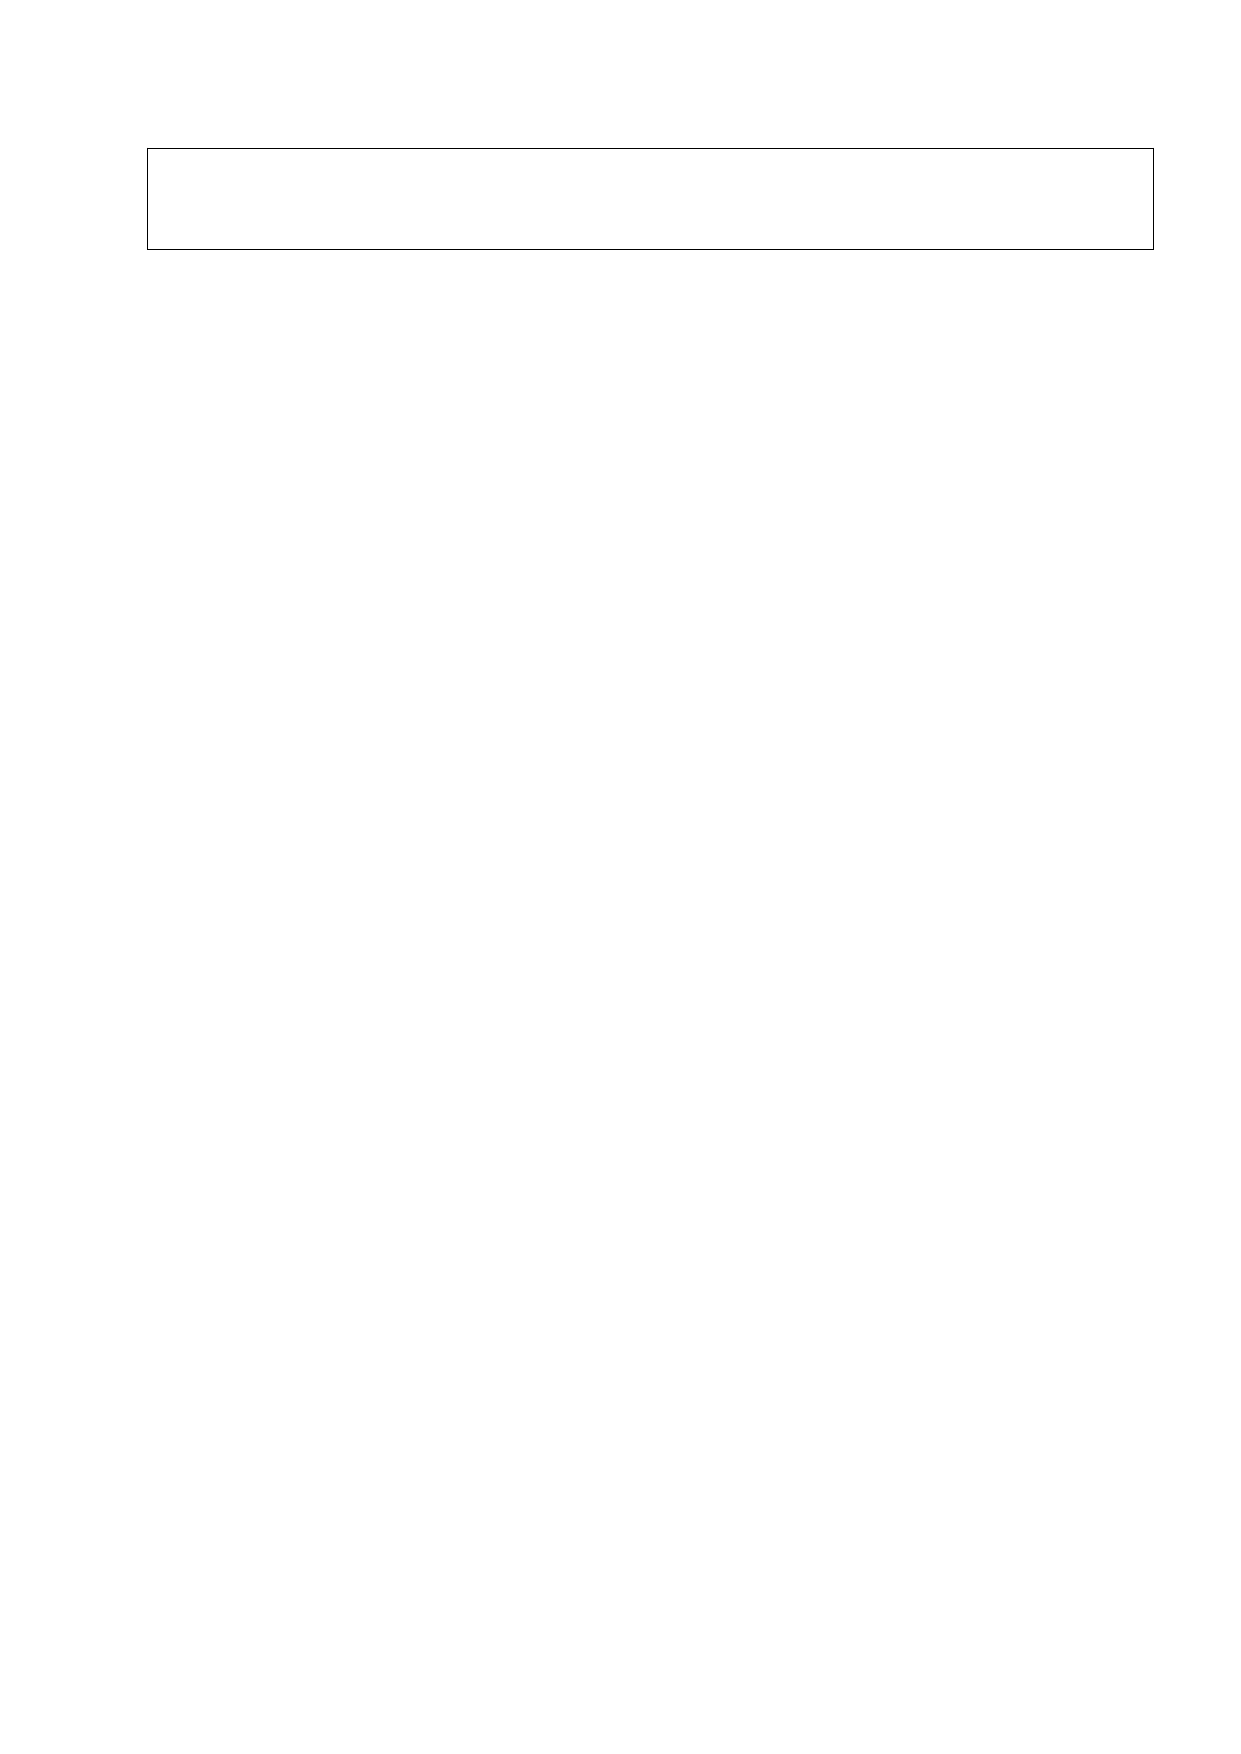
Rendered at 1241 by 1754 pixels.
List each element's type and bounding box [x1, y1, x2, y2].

table_cell [148, 149, 1153, 249]
